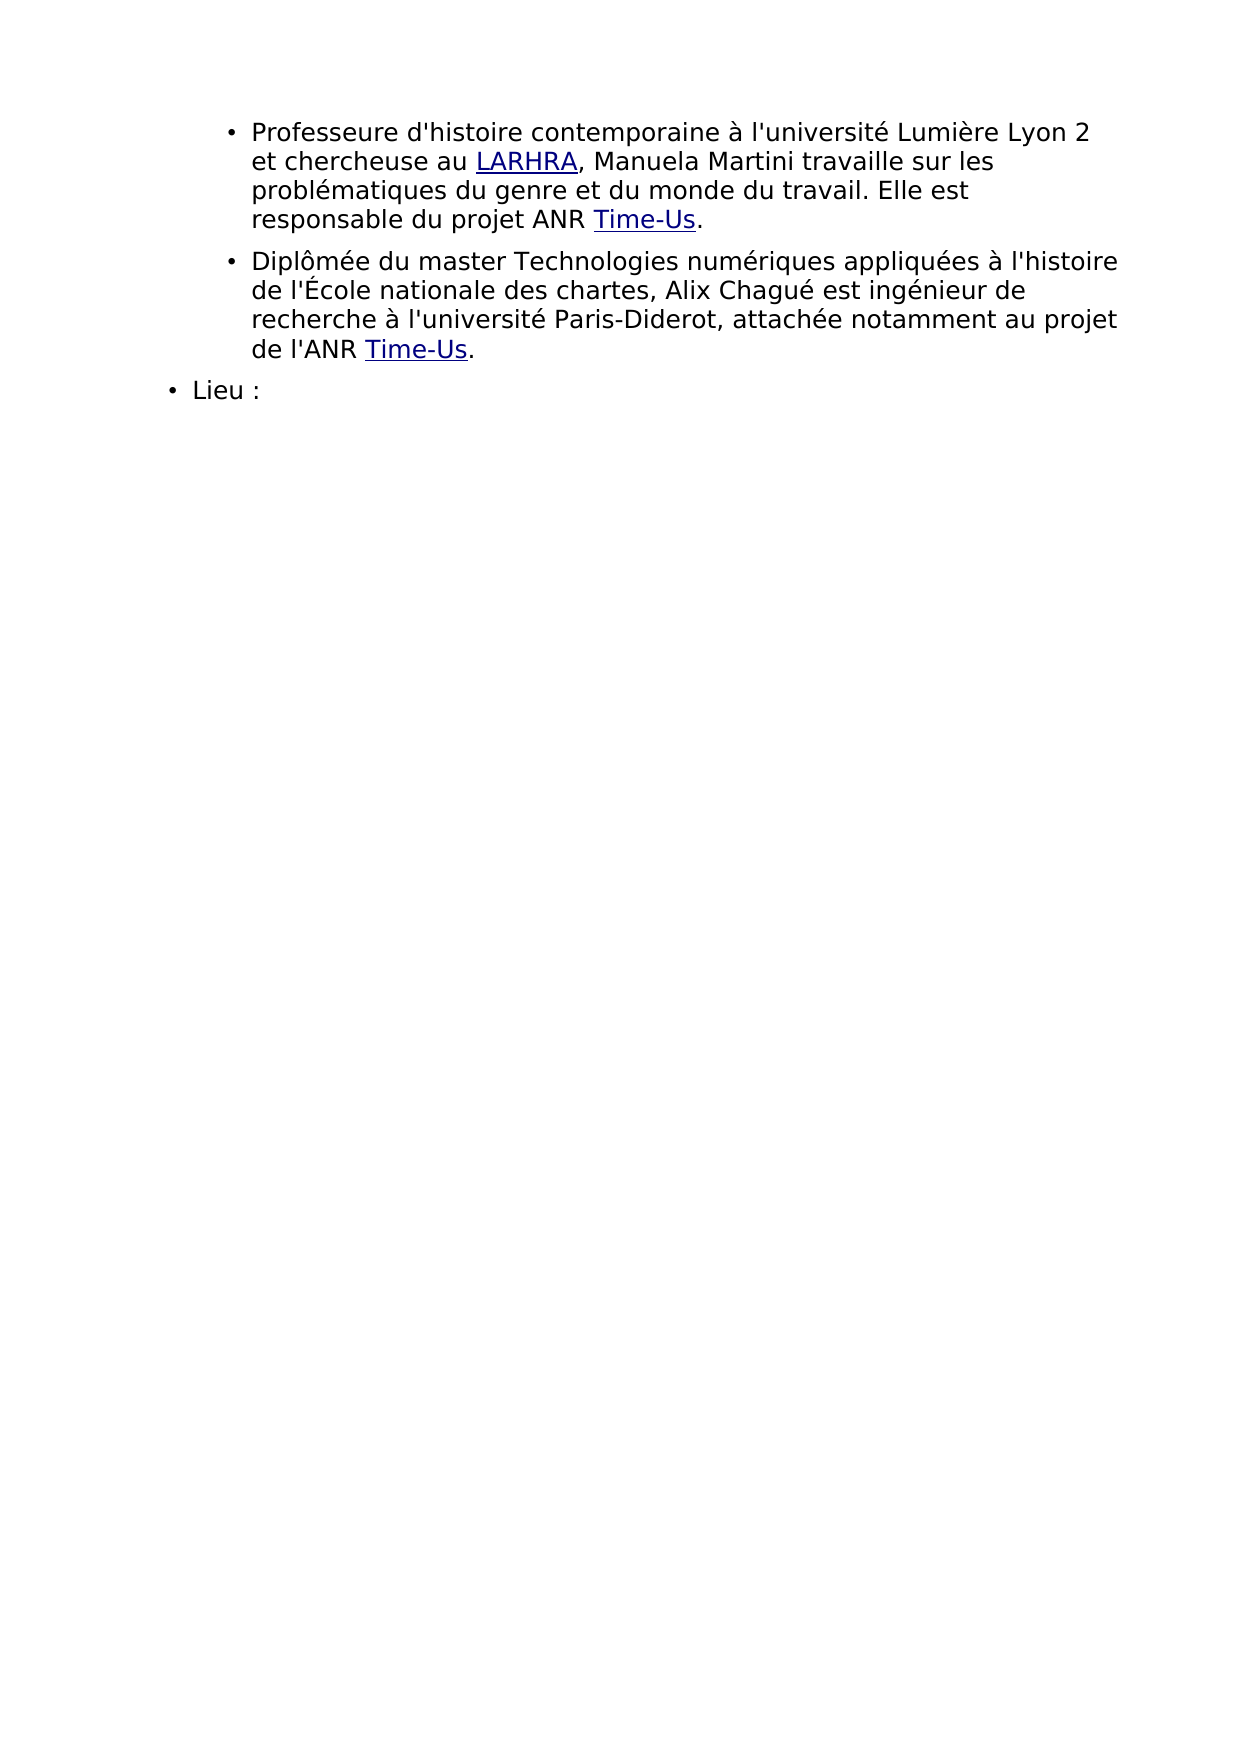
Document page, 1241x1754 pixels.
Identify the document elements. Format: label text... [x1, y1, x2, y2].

list Professeure d'histoire contemporaine à l'université Lumière Lyon 2 et chercheuse au LARHRA, Manuela Martini travaille sur les problématiques du genre et du monde du travail. Elle est responsable du projet ANR Time-Us. [236, 118, 1122, 235]
list Lieu : [177, 376, 1122, 406]
list Diplômée du master Technologies numériques appliquées à l'histoire de l'École nationale des chartes, Alix Chagué est ingénieur de recherche à l'université Paris-Diderot, attachée notamment au projet de l'ANR Time-Us. [236, 247, 1122, 364]
